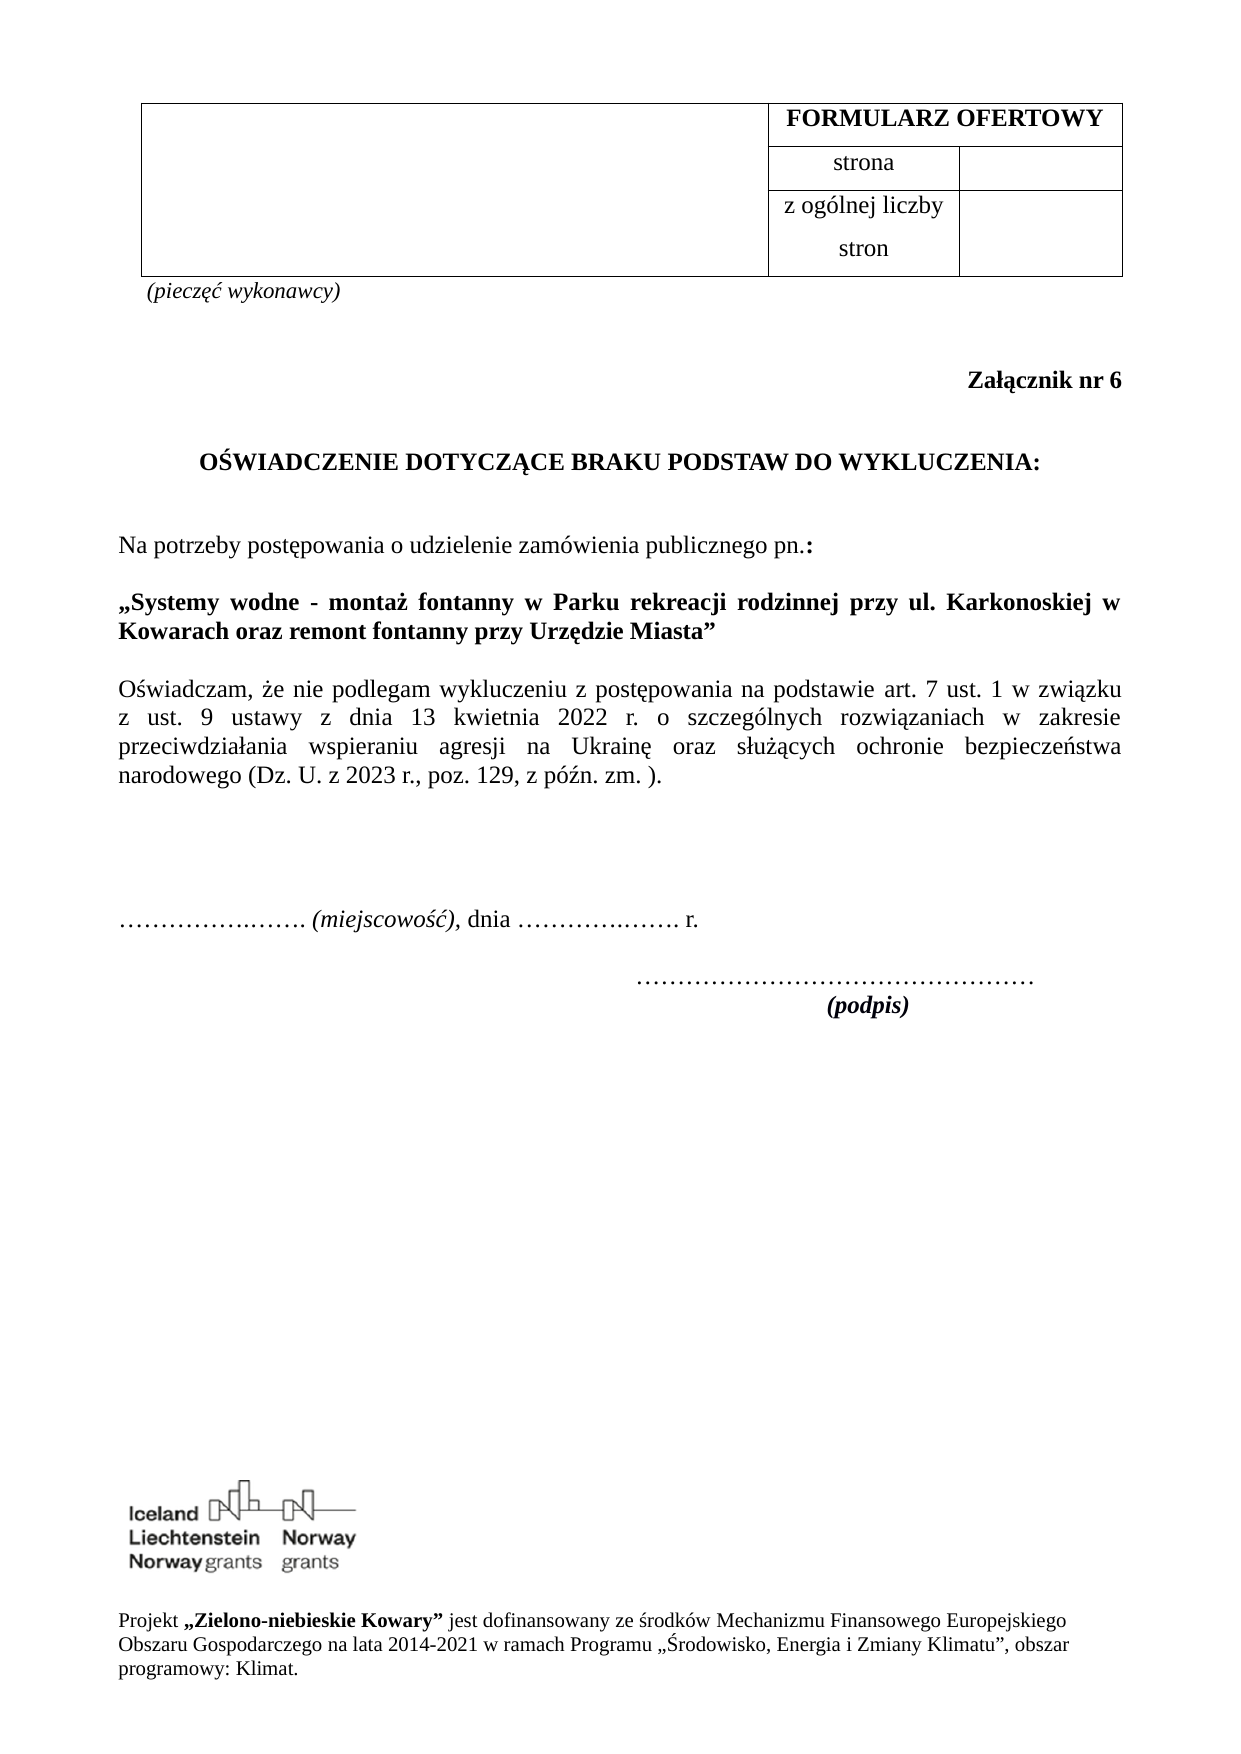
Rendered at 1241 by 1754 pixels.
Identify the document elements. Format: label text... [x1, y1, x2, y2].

text Załącznik nr 6 [118, 365, 1122, 394]
text OŚWIADCZENIE DOTYCZĄCE BRAKU PODSTAW DO WYKLUCZENIA: [118, 447, 1122, 476]
text Na potrzeby postępowania o udzielenie zamówienia publicznego pn.: [118, 530, 1122, 559]
text (podpis) [753, 990, 1122, 1019]
text …………….……. (miejscowość), dnia ………….……. r. [118, 904, 1122, 932]
list Oświadczam, że nie podlegam wykluczeniu z postępowania na podstawie art. 7 ust. 1 w związku z ust. 9 ustawy z dnia 13 kwietnia 2022 r. o szczególnych rozwiązaniach w zakresie przeciwdziałania wspieraniu agresji na Ukrainę oraz służących ochronie bezpieczeństwa narodowego (Dz. U. z 2023 r., poz. 129, z późn. zm. ). [118, 674, 1122, 789]
text „Systemy wodne - montaż fontanny w Parku rekreacji rodzinnej przy ul. Karkonoskiej w Kowarach oraz remont fontanny przy Urzędzie Miasta” [118, 587, 1122, 645]
text ………………………………………… [118, 961, 1122, 990]
